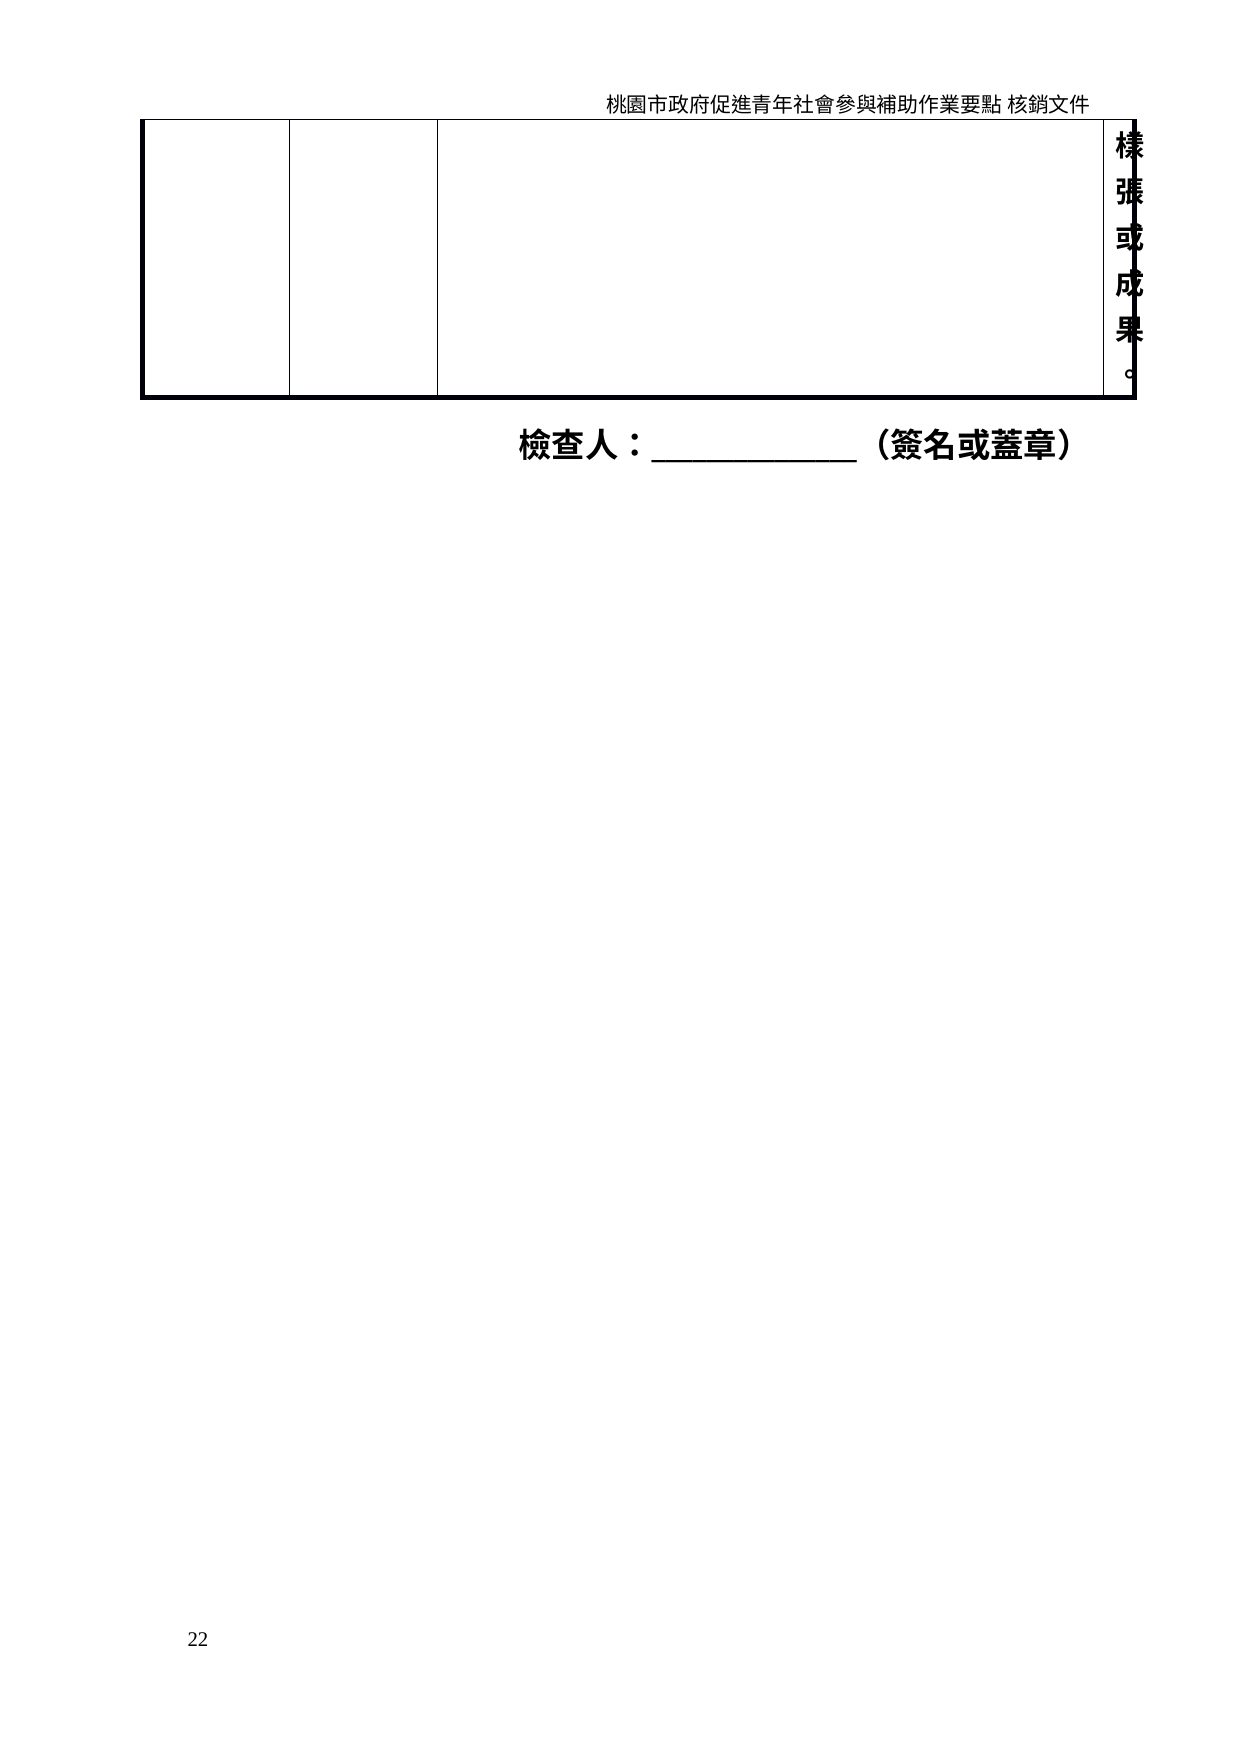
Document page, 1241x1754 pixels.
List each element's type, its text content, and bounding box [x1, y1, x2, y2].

table_cell [290, 120, 437, 395]
table_cell [145, 120, 289, 395]
text 檢查人：_______________（簽名或蓋章） [187, 418, 1090, 467]
table_cell [438, 120, 1103, 395]
table_cell 如有其他印刷海報宣傳及教材手冊，請一併檢附樣張或成果。 [1104, 120, 1132, 395]
